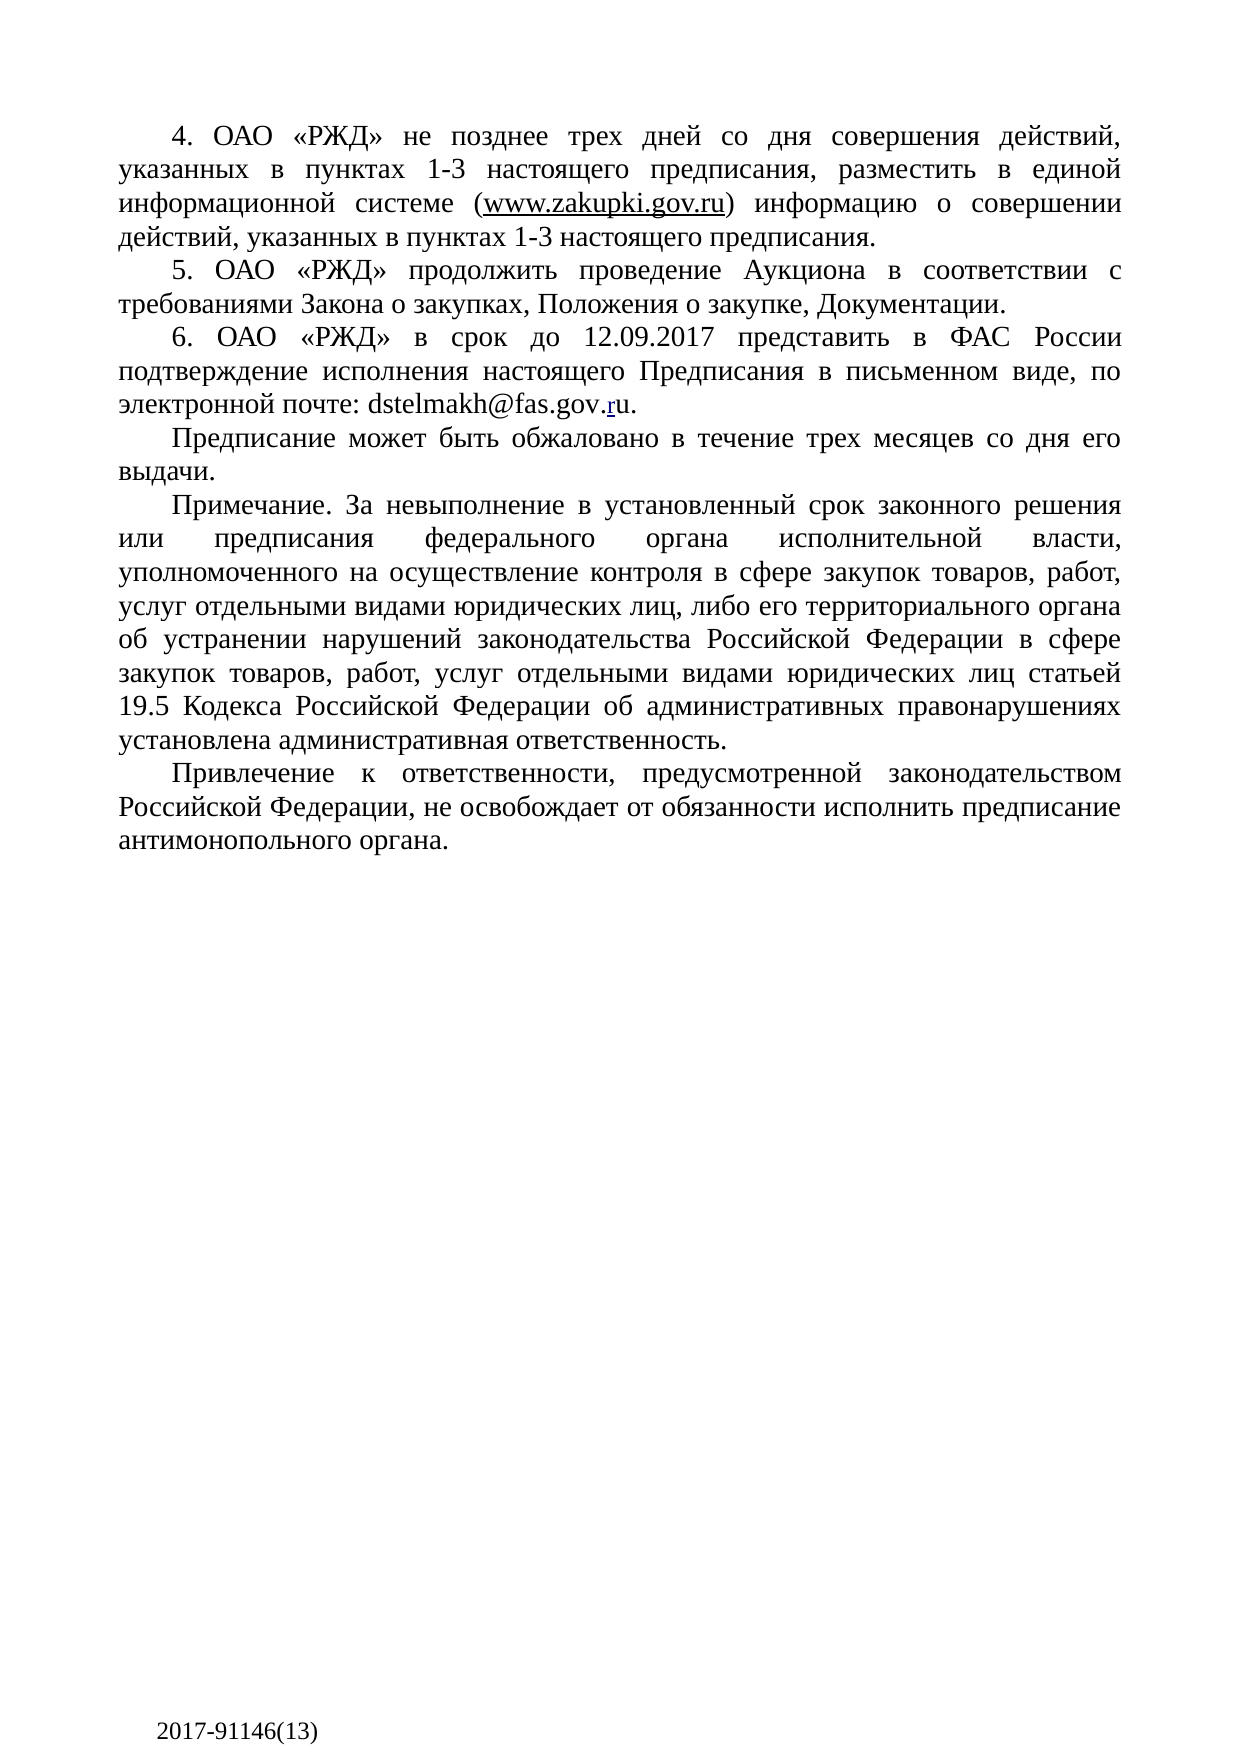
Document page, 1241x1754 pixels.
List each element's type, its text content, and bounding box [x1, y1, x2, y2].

list 5. ОАО «РЖД» продолжить проведение Аукциона в соответствии с требованиями Закона о закупках, Положения о закупке, Документации. [118, 252, 1122, 319]
text Предписание может быть обжаловано в течение трех месяцев со дня его выдачи. [118, 420, 1122, 487]
list 4. ОАО «РЖД» не позднее трех дней со дня совершения действий, указанных в пунктах 1-3 настоящего предписания, разместить в единой информационной системе (www.zakupki.gov.ru) информацию о совершении действий, указанных в пунктах 1-3 настоящего предписания. [118, 118, 1122, 252]
text Примечание. За невыполнение в установленный срок законного решения или предписания федерального органа исполнительной власти, уполномоченного на осуществление контроля в сфере закупок товаров, работ, услуг отдельными видами юридических лиц, либо его территориального органа об устранении нарушений законодательства Российской Федерации в сфере закупок товаров, работ, услуг отдельными видами юридических лиц статьей 19.5 Кодекса Российской Федерации об административных правонарушениях установлена административная ответственность. [118, 487, 1122, 755]
text Привлечение к ответственности, предусмотренной законодательством Российской Федерации, не освобождает от обязанности исполнить предписание антимонопольного органа. [118, 755, 1122, 856]
list 6. ОАО «РЖД» в срок до 12.09.2017 представить в ФАС России подтверждение исполнения настоящего Предписания в письменном виде, по электронной почте: dstelmakh@fas.gov.ru. [118, 319, 1122, 420]
